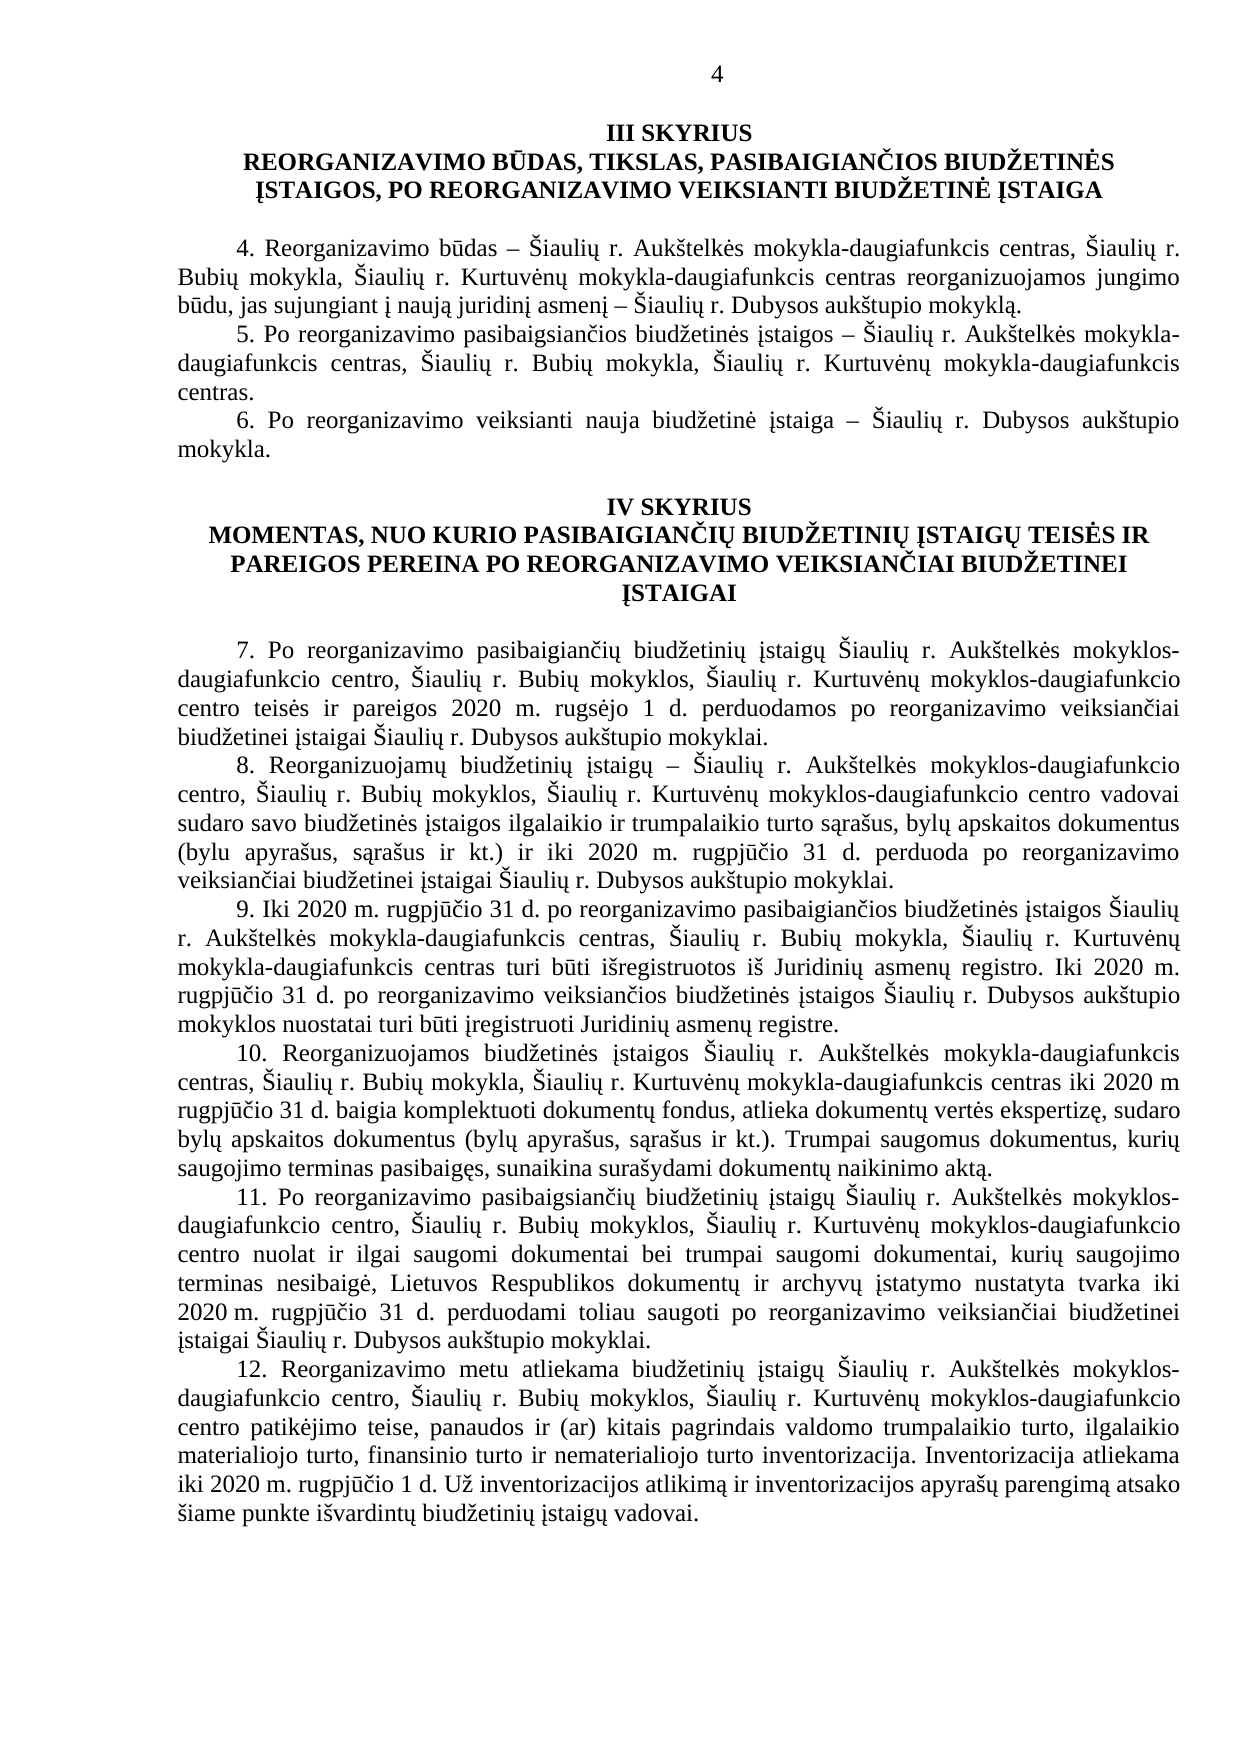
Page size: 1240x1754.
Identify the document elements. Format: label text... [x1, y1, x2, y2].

text 9. Iki 2020 m. rugpjūčio 31 d. po reorganizavimo pasibaigiančios biudžetinės įstaigos Šiaulių r. Aukštelkės mokykla-daugiafunkcis centras, Šiaulių r. Bubių mokykla, Šiaulių r. Kurtuvėnų mokykla-daugiafunkcis centras turi būti išregistruotos iš Juridinių asmenų registro. Iki 2020 m. rugpjūčio 31 d. po reorganizavimo veiksiančios biudžetinės įstaigos Šiaulių r. Dubysos aukštupio mokyklos nuostatai turi būti įregistruoti Juridinių asmenų registre. [177, 894, 1181, 1038]
text 6. Po reorganizavimo veiksianti nauja biudžetinė įstaiga – Šiaulių r. Dubysos aukštupio mokykla. [177, 406, 1181, 463]
text 7. Po reorganizavimo pasibaigiančių biudžetinių įstaigų Šiaulių r. Aukštelkės mokyklos-daugiafunkcio centro, Šiaulių r. Bubių mokyklos, Šiaulių r. Kurtuvėnų mokyklos-daugiafunkcio centro teisės ir pareigos 2020 m. rugsėjo 1 d. perduodamos po reorganizavimo veiksiančiai biudžetinei įstaigai Šiaulių r. Dubysos aukštupio mokyklai. [177, 636, 1181, 751]
text 10. Reorganizuojamos biudžetinės įstaigos Šiaulių r. Aukštelkės mokykla-daugiafunkcis centras, Šiaulių r. Bubių mokykla, Šiaulių r. Kurtuvėnų mokykla-daugiafunkcis centras iki 2020 m rugpjūčio 31 d. baigia komplektuoti dokumentų fondus, atlieka dokumentų vertės ekspertizę, sudaro bylų apskaitos dokumentus (bylų apyrašus, sąrašus ir kt.). Trumpai saugomus dokumentus, kurių saugojimo terminas pasibaigęs, sunaikina surašydami dokumentų naikinimo aktą. [177, 1038, 1181, 1182]
text 8. Reorganizuojamų biudžetinių įstaigų – Šiaulių r. Aukštelkės mokyklos-daugiafunkcio centro, Šiaulių r. Bubių mokyklos, Šiaulių r. Kurtuvėnų mokyklos-daugiafunkcio centro vadovai sudaro savo biudžetinės įstaigos ilgalaikio ir trumpalaikio turto sąrašus, bylų apskaitos dokumentus (bylu apyrašus, sąrašus ir kt.) ir iki 2020 m. rugpjūčio 31 d. perduoda po reorganizavimo veiksiančiai biudžetinei įstaigai Šiaulių r. Dubysos aukštupio mokyklai. [177, 751, 1181, 894]
text IV SKYRIUS [177, 492, 1181, 521]
text 5. Po reorganizavimo pasibaigsiančios biudžetinės įstaigos – Šiaulių r. Aukštelkės mokykla-daugiafunkcis centras, Šiaulių r. Bubių mokykla, Šiaulių r. Kurtuvėnų mokykla-daugiafunkcis centras. [177, 319, 1181, 406]
text 12. Reorganizavimo metu atliekama biudžetinių įstaigų Šiaulių r. Aukštelkės mokyklos-daugiafunkcio centro, Šiaulių r. Bubių mokyklos, Šiaulių r. Kurtuvėnų mokyklos-daugiafunkcio centro patikėjimo teise, panaudos ir (ar) kitais pagrindais valdomo trumpalaikio turto, ilgalaikio materialiojo turto, finansinio turto ir nematerialiojo turto inventorizacija. Inventorizacija atliekama iki 2020 m. rugpjūčio 1 d. Už inventorizacijos atlikimą ir inventorizacijos apyrašų parengimą atsako šiame punkte išvardintų biudžetinių įstaigų vadovai. [177, 1354, 1181, 1527]
text III SKYRIUS [177, 118, 1181, 147]
text MOMENTAS, NUO KURIO PASIBAIGIANČIŲ BIUDŽETINIŲ ĮSTAIGŲ TEISĖS IR PAREIGOS PEREINA PO REORGANIZAVIMO VEIKSIANČIAI BIUDŽETINEI ĮSTAIGAI [177, 521, 1181, 607]
text 11. Po reorganizavimo pasibaigsiančių biudžetinių įstaigų Šiaulių r. Aukštelkės mokyklos-daugiafunkcio centro, Šiaulių r. Bubių mokyklos, Šiaulių r. Kurtuvėnų mokyklos-daugiafunkcio centro nuolat ir ilgai saugomi dokumentai bei trumpai saugomi dokumentai, kurių saugojimo terminas nesibaigė, Lietuvos Respublikos dokumentų ir archyvų įstatymo nustatyta tvarka iki 2020 m. rugpjūčio 31 d. perduodami toliau saugoti po reorganizavimo veiksiančiai biudžetinei įstaigai Šiaulių r. Dubysos aukštupio mokyklai. [177, 1182, 1181, 1354]
text 4. Reorganizavimo būdas – Šiaulių r. Aukštelkės mokykla-daugiafunkcis centras, Šiaulių r. Bubių mokykla, Šiaulių r. Kurtuvėnų mokykla-daugiafunkcis centras reorganizuojamos jungimo būdu, jas sujungiant į naują juridinį asmenį – Šiaulių r. Dubysos aukštupio mokyklą. [177, 233, 1181, 319]
text REORGANIZAVIMO BŪDAS, TIKSLAS, PASIBAIGIANČIOS BIUDŽETINĖS ĮSTAIGOS, PO REORGANIZAVIMO VEIKSIANTI BIUDŽETINĖ ĮSTAIGA [177, 147, 1181, 204]
